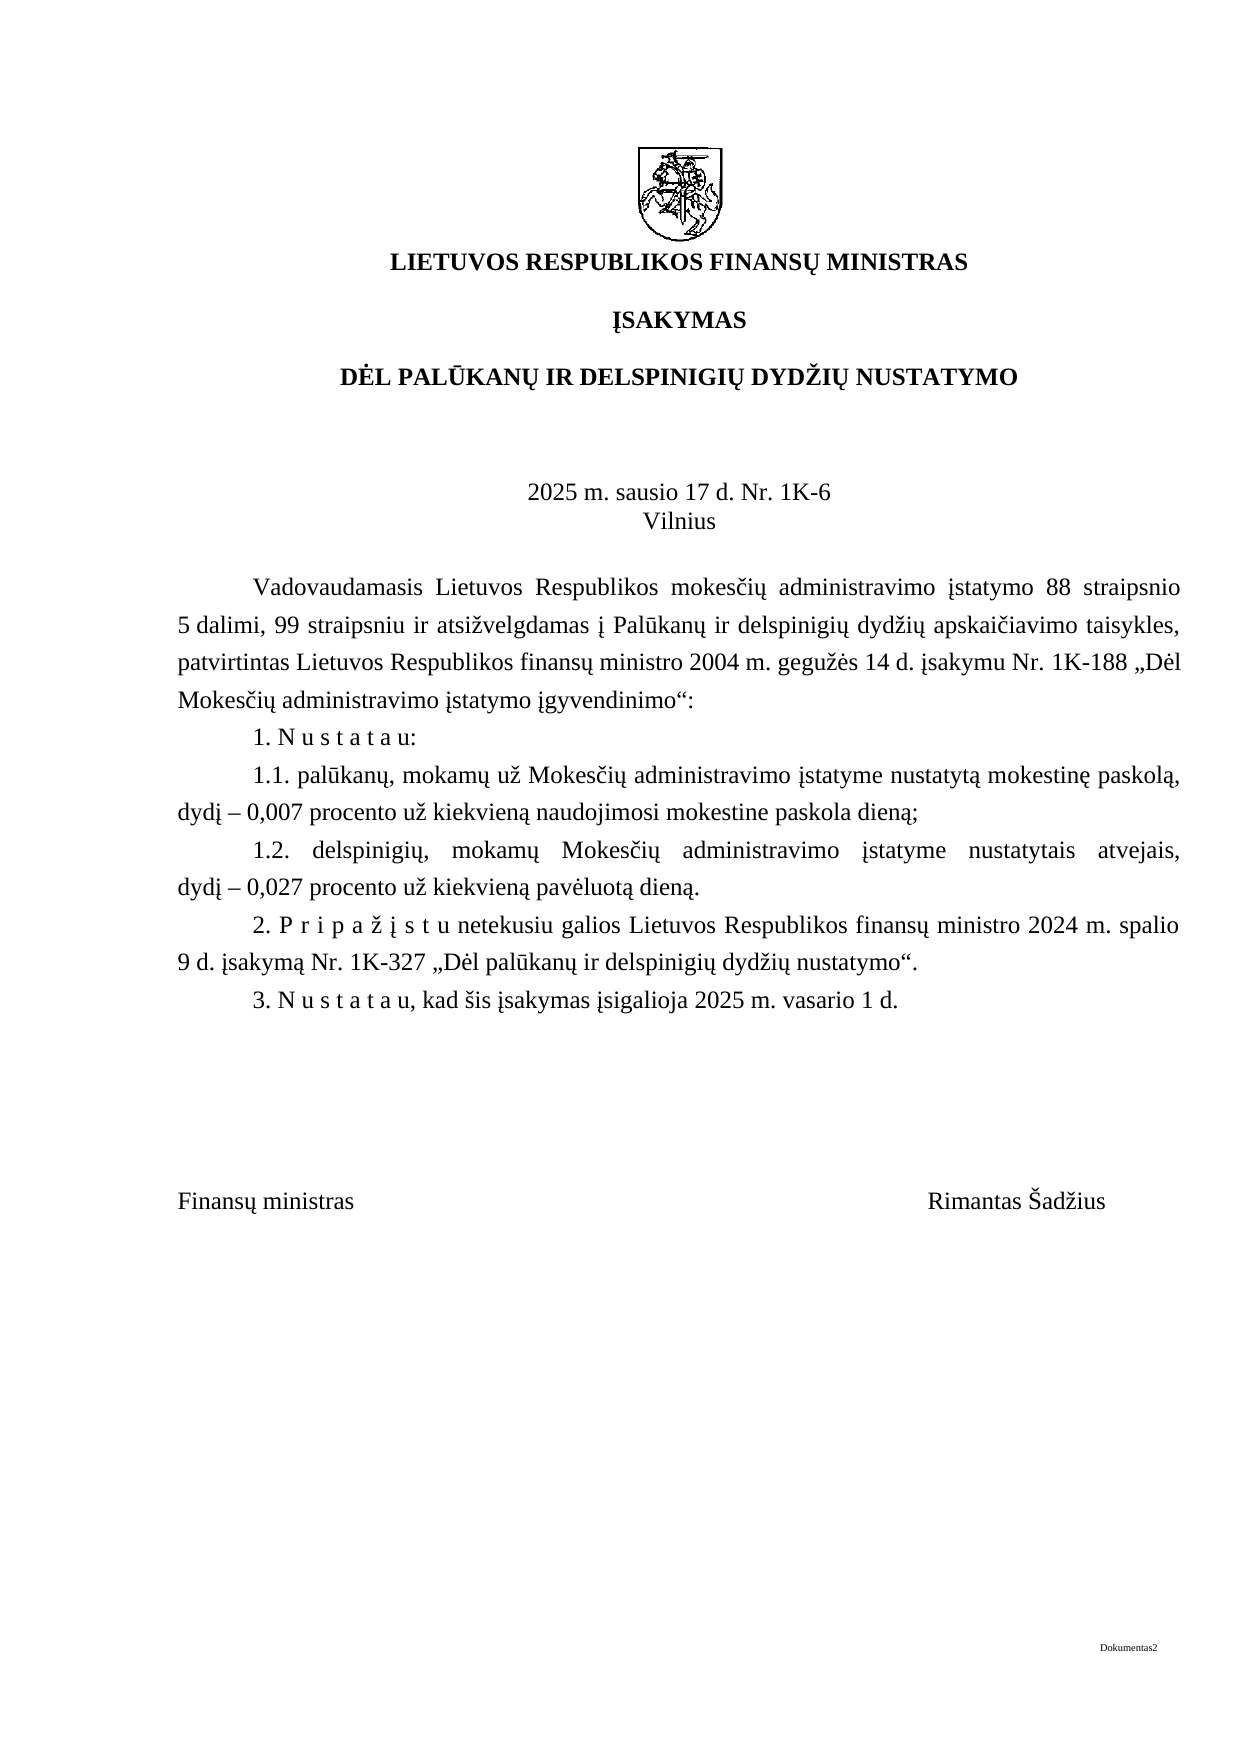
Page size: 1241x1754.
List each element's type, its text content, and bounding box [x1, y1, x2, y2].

text DĖL PALŪKANŲ IR DELSPINIGIŲ DYDŽIŲ NUSTATYMO [177, 362, 1181, 391]
text ĮSAKYMAS [177, 305, 1181, 334]
text LIETUVOS RESPUBLIKOS FINANSŲ MINISTRAS [177, 247, 1181, 276]
text Finansų ministras Rimantas Šadžius [177, 1186, 1181, 1215]
text 1.2. delspinigių, mokamų Mokesčių administravimo įstatyme nustatytais atvejais, dydį – 0,027 procento už kiekvieną pavėluotą dieną. [177, 826, 1181, 901]
text Vilnius [177, 506, 1181, 535]
text 2025 m. sausio 17 d. Nr. 1K-6 [177, 477, 1181, 506]
text 2. P r i p a ž į s t u netekusiu galios Lietuvos Respublikos finansų ministro 2024 m. spalio 9 d. įsakymą Nr. 1K-327 „Dėl palūkanų ir delspinigių dydžių nustatymo“. [177, 901, 1181, 976]
text 3. N u s t a t a u, kad šis įsakymas įsigalioja 2025 m. vasario 1 d. [177, 976, 1181, 1014]
text 1. N u s t a t a u: [177, 714, 1181, 751]
text 1.1. palūkanų, mokamų už Mokesčių administravimo įstatyme nustatytą mokestinę paskolą, dydį – 0,007 procento už kiekvieną naudojimosi mokestine paskola dieną; [177, 751, 1181, 826]
text Vadovaudamasis Lietuvos Respublikos mokesčių administravimo įstatymo 88 straipsnio 5 dalimi, 99 straipsniu ir atsižvelgdamas į Palūkanų ir delspinigių dydžių apskaičiavimo taisykles, patvirtintas Lietuvos Respublikos finansų ministro 2004 m. gegužės 14 d. įsakymu Nr. 1K-188 „Dėl Mokesčių administravimo įstatymo įgyvendinimo“: [177, 564, 1181, 714]
